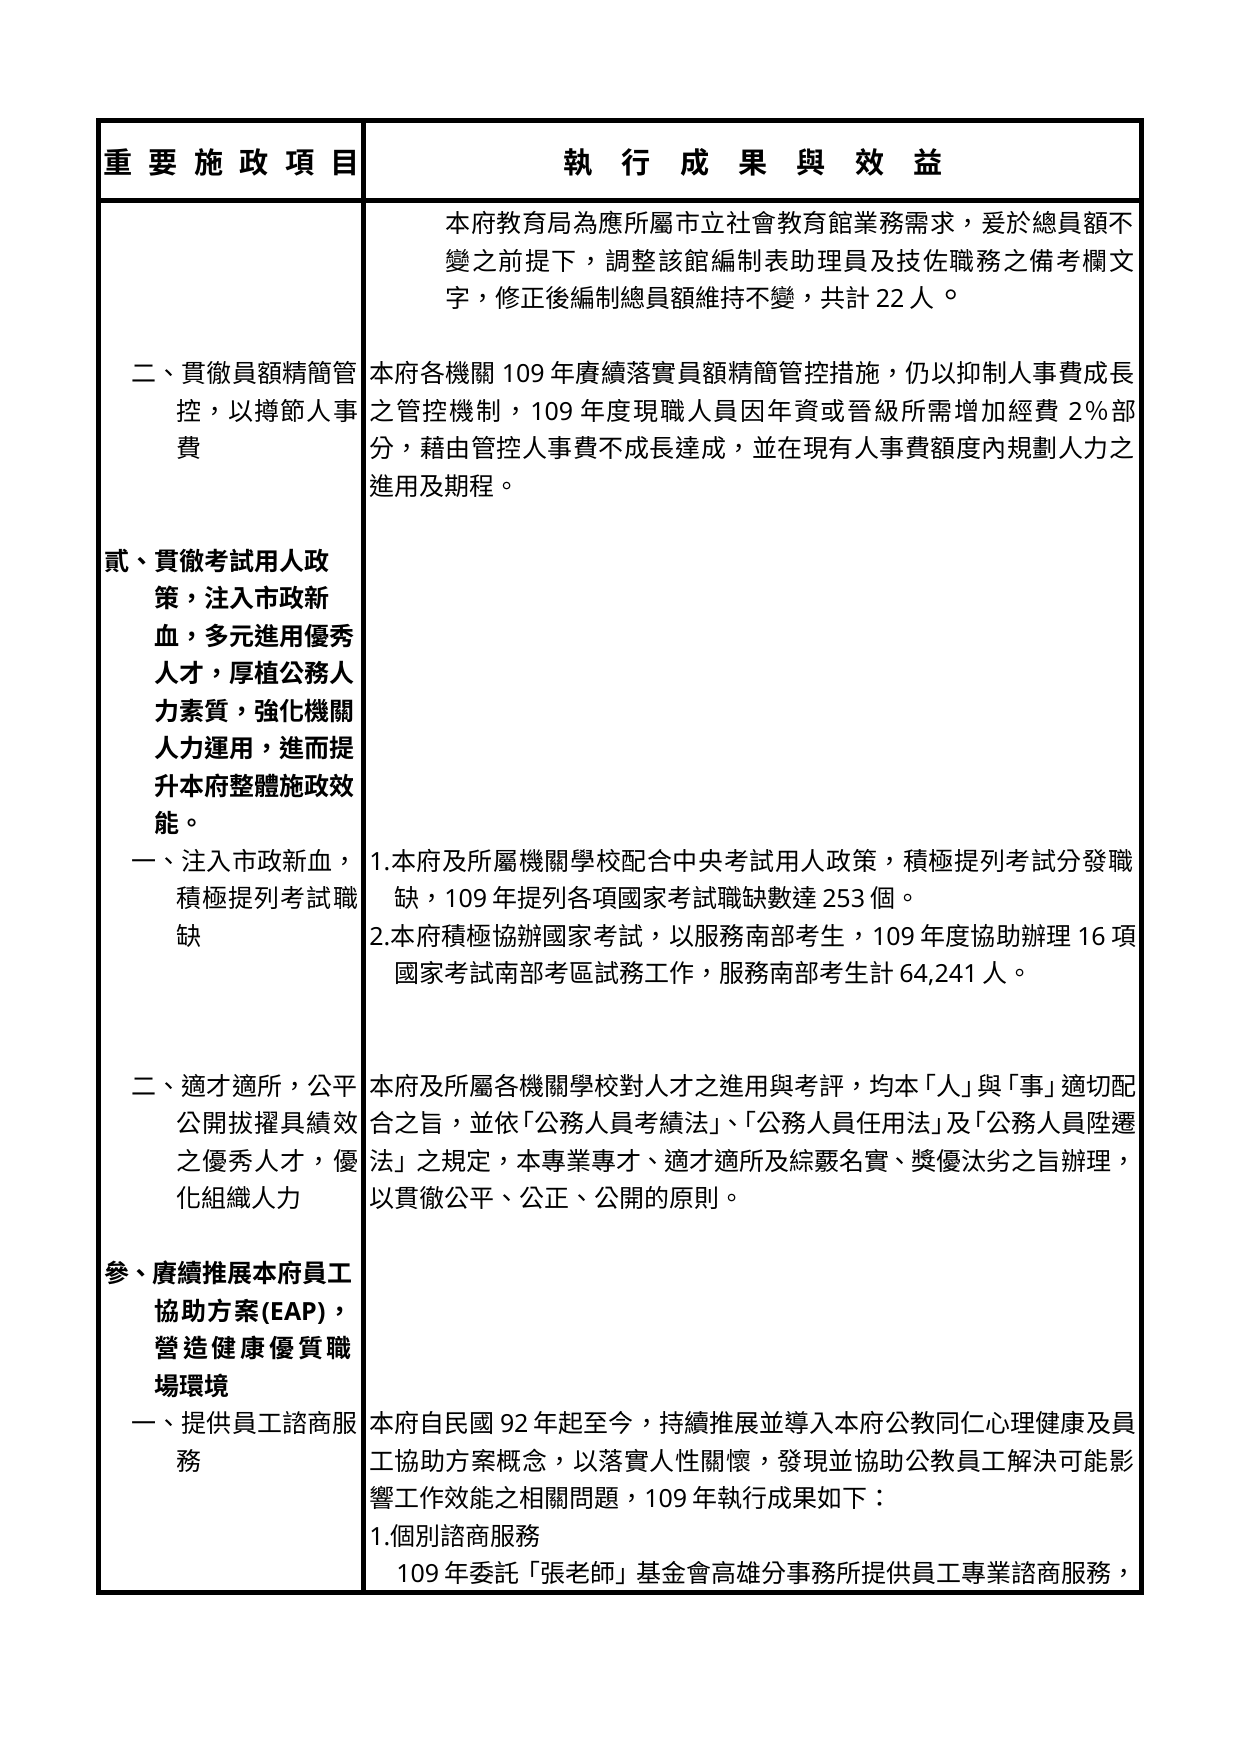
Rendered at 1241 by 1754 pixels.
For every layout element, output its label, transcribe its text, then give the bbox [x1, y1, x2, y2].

table_cell 二、貫徹員額精簡管控，以撙節人事費 貫徹考試用人政策，注入市政新血，多元進用優秀人才，厚植公務人力素質，強化機關人力運用，進而提升本府整體施政效能。 一、注入市政新血，積極提列考試職缺 二、適才適所，公平公開拔擢具績效之優秀人才，優化組織人力 參、賡續推展本府員工協助方案(EAP)，營造健康優質職場環境 一、提供員工諮商服務 [101, 203, 361, 1590]
table_cell 為落實員額管理及有效運用人力，打造「組織精實、人力彈性、兼具效率效能」的政府，於各機關提出用人需求時務求考量人事成本，以減輕本府財政負擔，並同時兼顧市政推動順遂，相關具體做法如下： 1.進行戶所整併，落實員額合理配置 為撙節本市戶政事務所人事成本，使人力運用更加彈性，資源分配更有效益，進而提升行政效能，爰辦理戶政事務所組織整併作業，由現行33所(7個辦事處)規模精簡為18所(22個辦事處)，修正前編制員額673人、兼任63人，修正後編制員額659人、兼任32人，合計減列員額14人、兼任31人，自109年3月23日生效。 2.依據社工人力進用期程，納編社工人力 依行政院訂頒「充實地方政府社工人力配置及進用計畫」及衛生福利部核定「高雄市政府充實社工人力配置及進用計畫」，本府社會局應於109年至111年納編社工人力24人，配置於家庭暴力及性侵害防治中心，並配合辦理該中心編制表修正，增置高級社會工作師2人及社會工作師22人，編制總員額由現行97(12)人，修正為121(12)人。 3.依機關業務需要適時修正組織及人力調整配置 （1）修正本府原住民事務委員會組織規程部分條文 本府原住民事務委員會為應業務需要，修正委員之任期及代理機制，另因應原民會掌理事項調整，修正部分業務組掌理事項，以符實際。修編後編制員額總數不變，維持27人、兼任委員16-22人。 （2）修正本市稅捐稽徵處組織規程暨編制表 為因應業務資訊化趨勢，建構完善的財稅資料系統，整合創新稅務系統應用功能，於員額總數不增加原則下，修正該處組織規程暨編制表，增置高級分析師1人及管理師3人，並減列審核員1人及稅務員3人。修正後編制總員額（含12個分處）維持不變，共計567人。 （3）修正本府教育局所屬社會教育館編制表 本府教育局為應所屬市立社會教育館業務需求，爰於總員額不變之前提下，調整該館編制表助理員及技佐職務之備考欄文字，修正後編制總員額維持不變，共計22人。 本府各機關109年賡續落實員額精簡管控措施，仍以抑制人事費成長之管控機制，109年度現職人員因年資或晉級所需增加經費2％部分，藉由管控人事費不成長達成，並在現有人事費額度內規劃人力之進用及期程。 1.本府及所屬機關學校配合中央考試用人政策，積極提列考試分發職缺，109年提列各項國家考試職缺數達253個。 2.本府積極協辦國家考試，以服務南部考生，109年度協助辦理16項國家考試南部考區試務工作，服務南部考生計64,241人。 本府及所屬各機關學校對人才之進用與考評，均本「人」與「事」適切配合之旨，並依「公務人員考績法」、「公務人員任用法」及「公務人員陞遷法」之規定，本專業專才、適才適所及綜覈名實、獎優汰劣之旨辦理，以貫徹公平、公正、公開的原則。 本府自民國92年起至今，持續推展並導入本府公教同仁心理健康及員工協助方案概念，以落實人性關懷，發現並協助公教員工解決可能影響工作效能之相關問題，109年執行成果如下： 1.個別諮商服務 109年委託「張老師」基金會高雄分事務所提供員工專業諮商服務，諮商服務由「張老師」針對個案需求，搭配相關專業領域諮商師，以提升諮商服務之品質，109年1至12月計提供22人個別諮商服務。 2.團體諮商服務 為創造更佳的職場組織氣候，預防不良情緒因子影響工作表現及個人身心，並促使組織有效溝通凝聚向心力，109年1至12月辦理2場團體諮商。 1.因應嚴重特殊傳染性肺炎(COVID-19)疫情爆發，本府啟動員工關懷措施如下: （1）首長以關懷信函穩定員工心理狀態及關心工作壓力情形。 （2）建置本府防疫關懷網，運用雲端推播服務，提供防疫期間適用之差勤、待遇、保險等人事法規資訊以及整合各式e化功能(含線上人事業務服務)。 2.為促進本府員工健康自主管理，辦理員工協助方案暨身心健康關懷「健康生活三部曲」活動，以「聰明吃、開心飲、快樂動」之挑戰任務，落實防疫新生活運動，共計17,169人參加， 1,399人達成挑戰任務。 3.利用各式會議及研習活動等場所進行各式員工協助方案宣導，共517場次，計28,292人參加。 本府於109年9月26日辦理首長團隊共識營，由市長、副市長、秘書長、一級機關首長及相關人員等共52人參加，會議主軸為「以兩年拚四年、高雄大邁進」，會中除就市政願景展望、智慧城市、府會溝通、媒體互動及社群經營等提出專題報告，並邀請台灣微軟公司公共業務事業群潘總經理先國以「建構高雄為綠色、信賴、永續智慧城鄉」為題，進行專題演說。 1.培育主管人才，精進領導管理才能 （1）儲備中階主管-目標與關鍵成果(OKR)領導管理人才培育班 為提升中階主管政策執行及管理領導能力，配合導入「目標與關鍵成果(OKR)」管理機制，於109年7月28日至8月28日辦理「目標與關鍵成果(OKR)領導管理人才培育班」，課程主題包括「市政標竿學習」、「OKR與中階主管機關職能」及「評鑑課程與綜合活動」3大類，均緊扣中階主管人員領導管理核心職能，並遴聘學者專家及企業講師授課，兼採多元教學，期將課堂所學轉化為知識技能，有助機關推動市政建設，各機關薦任第八職等以上人員共41人完訓，平均滿意度高達九成以上。 （2）初任薦任官等主管職務人員研習班 為培育具備策略性、創造性及宏觀視野之高效能文官，於109年6月1日至22日及10月14日至30日分別辦理2期「初任薦任官等主管職務人員研習班」，為提升參訓人員學習興趣，課程採實務性及案例性主題式學習，完訓人數計65人，平均滿意度高達九成以上。 2.厚實公務專業核心職能，培力優質市政服務 （1）辦理本市國中小主任儲訓班，培訓治校專才 為培育並儲備本市國中、小主任，分別辦理「國中主任儲訓班」及「國小主任儲訓班」。訓期自109年6月24日至7月19日，共計4週，研習時數120小時，培訓國中主任31名、國小主任67名，課程加強學校主任教育專業素養，增進學校行政知能，通過培訓人員列冊做為國中、小學校主任派任之儲備人員。 （2）火場救災指揮與管理作業（CCIO）基礎班 為提升消防人員火災搶救指揮調度能力，熟練各項指揮技能及建立救災安全正確觀念，並透過搶救情境模擬演練，以降低消防員及民眾生命安全財產之損害，109年8月7日、14日辦理「火場救災指揮與管理作業（CCIO）基礎班」各1天，2期，參訓學員計81人。 1.函頒英語檢測補助英檢報名費用等激勵措施 凡公務人員通過英語檢定後，由各機關視其經費情形酌予補助每人最高新台幣5,000元。109年賡續鼓勵同仁參加英語檢測，並於11月25日及30日假本府人發中心及本市稅捐稽徵處辦理多益測驗，計有41人參加檢測。截至12月止，本府通過英語檢定人數計5,595人，比例達28.27%，較行政院「提升公務人員英語能力改進措施」規定18%，高出10.27%。 2.厚植外語溝通力，促進國際交流 為增進本府公教人員外語素養，辦理「開拓全球視野-SHOW出高雄亮點英文研習班」、「英語能力(多益)檢定班」、「C'est La Vie法語研習班」、「打造日語力~赴日觀光so happy研習班」、「看電影、學英語研習班」、「唱出英語力~聽唱歌曲so easy研習班」、「備戰英檢實力基礎班」計7期語言學習課程，共208人參與，以強化公教同仁對外國文化與語言之掌握力，並期提升本府國際競爭力。 為強化本府新進同仁熟稔市政願景，了解市政重大建設，提升市政效能，109年規劃辦理2班期市政生力軍研習，除遴聘研考會王組長士誠擔任「市政願景與施政目標」講座，並安排市政建設參訪活動，另分別邀請本府楊秘書長明州及王副秘書長啟川分享工作職涯發展，第1期及第2期分別於109年1月17日及12月18日日辦理完竣，參加人數合計139人，平均滿意度高達九成以上。 1.為積極推動性別平等觀點納入項政策、方案、計畫、預算及法案當中，本府各一級機關均成立性別平等執行小組，並依據本府第五階段推動性別主流化實施計畫，每年均應召開至少2次會議完竣，以藉性別平等執行小組會議機制，落實推動本府性別平等措施。 2.本府各一級機關及區公所依據「109年高雄市政府所屬各機關推動性別平等獎勵計畫」，提報「性別創新獎」及「性別故事獎」案件共計47案，經本府性別主流化工作小組3位委員評審，依分數高低分別選出前5名，並於109年7月28日第484次市政會議公開頒獎表揚。 （1）本府性別主流化工作小組109年第1次會議決議，提報地政局「女兒不是局外人—繼承平權‧家和諧」等4案(如下表)代表本府參加行政院評選： （2）行政院性別平等處於109年12月18日函知本府勞工局「勞動女性的再次回眸」及地政局「繼承平權．家和諧」作品進入「性別平等創新獎」行政院複評。 1.本府各機關同仁於109年12月底前均完成性別主流化訓練，完訓率100%，另109年須完成2小時CEDAW實體課程者應占各機關公務員總數5%以上，經統計完訓人數為2,586人(完訓率12%)，業已達成109年完訓目標。 2.人事處運用本府公務人力發展中心學習列車資源辦理性別意識培力課程，109年共計辦理5場次講座及2場次工作坊，課程內容包含性別政策綱領各領域專案研討、CEDAW實務及案例研討及多元性別權益等相關議題，以培養公務人員瞭解當今性別平等相關潮流議題，將性別觀點融入市府業務之中。 依「身心障礙者權益保障法」規定，本府至109年12月止應進用身心障礙者1,193人，已進用1,936人，進用比率達162%。 依「原住民族工作權保障法」規定，本府應進用原住民62人，已進用196人，進用比率達316%。 本府消防局故分隊長馮永昌生前為執行救援任務，不畏艱難，英勇殉職，實為消防人員典範，足堪褒揚，符合「褒揚條例」、「獎章條例」規範之冒險犯難，忠貞不拔，壯烈成仁及優良事蹟足資矜式，分別向總統府及行政院請頒褒揚令及楷模獎章，以表彰其犧牲奉獻精神。 1.為激勵工作熱忱及基層士氣，提高服務品質與行政效能，依據「行政院表揚模範公務人員要點」及「高雄市政府暨所屬各機關選拔模範公務人員實施要點」，辦理本府109年模範公務人員選拔，經評審結果核定警察局刑事警察大隊偵查佐陳逸源等10人當選模範公務人員，並業於109年7月14日第482次市政會議中表揚，依規定頒發獎狀1幀、獎金5萬元，並給予公假5天。 2.遴薦警察局刑事警察大隊偵查佐陳逸源及消防局隊員王于慎等2人參加行政院109年模範公務人員選拔。嗣經行政院109年11月30日核定，榮膺當選行政院109年模範公務人員，於109年12月24日假行政院人事行政總處公務人力發展學院2樓卓越堂舉行頒獎典禮竣事，由院長頒給獎座及新臺幣8萬元，並給予公假5日，按獲選人員實際請公假日數，每日給予補助費5千元。 1.運用e化核心能力檢測評鑑系統，辦理多元培訓課程，提升公務人力素質 （1）109年度賡續配合行政院所屬機關及地方機關公務人員學習地圖暨本府核心能力模型，採用線上核心能力檢測與分析系統功能，依據核心能力缺口發展核心能力導向系統學習，並結合市政發展需要，規劃市政發展願景、國家發展政策、共通核心能力、管理核心能力、專業核心能力等五大核心能力主軸研習課程。 （2）109年度原計畫開辦實體訓練班次427班，經與各機關合作追加辦理至487班，計培訓24,616人次，34,297人次，有效提升本府同仁專業核心能力及公務人力素質。 2.精進公務同仁專業核心能力，辦理專業認證班期 （1）辦理政府採購專業人員基礎班5期，進階班1期 為增進採購人員專業知能，提升政府採購效率及品質，預防採購缺失發生，109年計辦理政府採購專業人員基礎班5期、進階班1期，計有270人取得公共工程委員會核發採購基礎班及格證書、20人取得進階班及格證書。 （2）「資安職能訓練-資通安全概論」，加強機關資安防護能量 協助本府公務機關，符合「資通安全管理法-資通安全責任等級分級辦法」有關資安專業證照之要求，計17人參訓。 3.跨界匯流，提供整合性課程發展新觀點 （1）與本市大學合作辦理認證班期 為落實訓練與專業結合，提升訓練價值，與高雄科技大學合辦「觀光創意行銷教戰班(認證班)」，1期30小時，計27人取得認證。 （2）增進永續氣候韌性知能，打造高雄成為永續城市 與財團法人東亞地區高雄環境永續發展能力訓練中心(ICLEI KCC)共同合作辦理「韌性高雄面面觀研習班」、「永韌高雄與地方創生研習班」2期，計3天，學員藉由互動體驗課程，認識決策與氣候變遷和經濟關係，反思氣候變化帶來的深遠影響，參訓人數73人。 訂頒「高雄市政府所屬各機關學校運用公務人力發展中心『樂活社會‧國際接軌』學習列車實施計畫」，109年計辦理235場次、調訓11,028人次，另為配合機關專業訓練之需求，亦鼓勵各機關或與鄰近機關學校共同辦理專業訓練，以發揮在地化培育之訓練效益。 1.訂定數位學習實施計畫，建構系統性數位學習機制 訂定「高雄市政府109年度推動數位學習實施計畫」，提供多元學習管道，課程區分「政策能力訓練」及「專業知能訓練」兩部分計40小時，另為落實數位學習行動化理念，選取適合行動學習課程格式，鼓勵同仁以智慧型手機或平板電腦等行動載具進行數位學習，型塑優質組織數位學習文化。 2.推動數位課程行動化，提升學員自主學習力 加盟中央「e等公務園+」公部門數位學習資源整合平臺，發展高雄在地數位學習知識，109年度新製課程全面升級為行動化載具課程，本府「e等公務園+～港都e學苑」數位學習平台提供多媒體動畫、影音課程，計有政策能力訓練、領導力發展、機關業務知能訓練、自我成長及其他等四大類別，共226門387小時，109年度認證人數615,604人次，認證時數1,074,682小時。 1.數位課程參與國際競賽獲肯定 本府港都ｅ學苑數位課程「人文薈萃的寶地-林園」獲美國Brandon Hall Group國際競賽最佳創新學習與課程開發銅牌獎肯定。 2.市政知識亮點行銷，擴散數位學習成效 辦理數位課程閱讀行銷活動，增加「港都e學苑」線上閱讀人數，達到有效推廣數位課程、政策宣導及促進相關學習資源利用之目的，擴散數位學習成效。109年辦理「防疫與性平e把罩」、「閱讀達人e起來」、「聰明學習e級棒」、「樂活港都e點通」四場次數位行銷活動，計有84,669人次參與。 109年辦理退撫資遣情形如下： 1.退休公務人員370人、教育人員259人，合計629人。 2.公務人員撫卹13人、教育人員18人，合計31人。 3.資遣公務人員0人、教育人員1人，合計1人。 1.如期發放月退休金 每月1日如期發放退休人員月退休金，截至109年12月支領月退休人員共計24,734人，其中公務人員9,159人、教育人員15,575人。 2.核發年節特別照護金 （1）依「早期支領一次退休金生活困難退休公教人員發給年節照護金作業要點」核發68年以前支領一次退休金生活困難之退休人員三節照護金；單身每節發放21,600元，有眷每節發放37,000元。 （2）109年度計發放單身23人、有眷8人，總計31人。 為協助公教人員培養規劃安排退休生活之能力，並鼓勵積極投入社會志願服務、回饋社會，於109年2月14日假本府公務人力發展中心辦理「退休生涯規劃研習班」，共計48人參加，學員滿意度達九成以上。 1.結合社會資源，辦理多元志工體驗 （1）邀請本府公教員工社團—書法社於春節前撰寫春聯，轉請社團法人高雄市慈善團體聯合總會於辦理歲末送暖活動時，彙整物資轉贈經濟弱勢家庭，使社團成員得以本身專長興趣從事社會服務。 （2）109年12月11日辦理「公教志工一日體驗營」研習，以「地球這麼美」為課程主軸，於本市立美術館密林區銀合歡-湖畔復育區學習體驗生態保育工作，共計39人參加，滿意度高達9成以上。 2.活化高齡人力，導入志願服務理念 輔導本市關懷公教退休人員協會於109年9月21日假本市誠正國小舉辦退休人員高齡志願服務經驗分享暨銀髮族健康保健研習，推展志願服務理念，增進退休人員社會參與及展能舞台，參加人數計有63人。 1.為延伸公教單身同仁社交生活領域，創造良性互動機會，營造心動氛圍，考量本府COVID-19防疫政策，本府109年度規劃之單身聯誼活動調整為6場次，計有240人參加，互指為心儀對象達33對。精心設計籌劃知性與感性兼備之活動內容，並融入在地人文風情，建構大量互動機會，搭建美好姻緣鵲橋，讓佳偶得天成，情人結連理。 2.活動除運用不同場域與設施規劃各式多元活動，如漆彈射擊、參訪月老廟、桌遊、茶會等，透過巧思設計兼具知性與感性的聯誼活動外，也結合當地觀光特色的聯誼，如愛之船遊紅毛港、橋頭糖廠等，藉以形塑良好互動氛圍，增進浪漫互動元素及情感交流，共創雋永深刻的美好邂逅。 為落實公教健檢，關照同仁健康，特訂定「高雄市政府公教人員健康檢查作業規範」，補助本府公教同仁實施健康檢查。109年計補助6,315人，補助金額26,433,895元，補助標準如下： 1.機關首長或職務列等最高第十三職等以上且經銓審第十三職等以上者，不限年齡，受檢次數：每年一次，補助金額：新臺幣7900元。 2.機關副首長、職務列等最高第九職等以上且經銓審第九職等以上者，補助金額：新臺幣7900元，受檢次數：(1) 50歲以上者，每年一次(2)未滿50歲者，每二年一次。 3.不具上述身分之本府所屬公務人員，年滿40歲以上，受檢次數：每二年一次，補助金額：新臺幣3500元。 4.另為照護員警身心健康，並考量員警工作特殊性，本府警察局暨所屬機關未滿40歲且實際從事「重複性、輪班、夜間、長時間工作等有危害安全及衛生顧慮」之警職人員，其健康檢查補助費每3年補助1次，最高以新臺幣3,500元為限。 1.為鼓勵多元員工社團，倡導正當休閒生活，輔導成立23個員工社團，共計動態社團14個、靜態社團9個，並各指定1個輔導機關，以輔導社團自治運作。109年1月至12月除定期活動外，計舉辦35場次專案性活動。 2. 辦理相關講座 (1)為宣導員工正確理財觀念，109年7月29日假本府公務人力發展中心4樓大禮堂辦理「投資理財系列研習班-『理財 SO EASY—小資族的投資計畫』」，特邀投資理財專家周文偉(華倫老師)主講，參訓人數148人，滿意度高達9成以上。 (2)為充實員工育兒專業知識，109年8月5日假本府公務人力發展中心302教室辦理「育兒保健系列研習班-『育兒大小事-從小聊到大』」，特邀兒童保健專家徐嘉賢醫師(黑眼圈奶爸)主講，參訓人數38人，滿意度高達9成以上。 1.開辦急難貸款，舒緩員工難關 為紓解公教人員急難狀況，於發生傷病住院、疾病醫護、喪葬及重大災害等事項時，可依需要申請救助貸款，利息負擔以郵政儲金2年期定期儲蓄存款機動利率減年息0.025厘計算，目前貸款利率為年息0.82厘，最長還款年限6年。截至109年12月底尚在貸款中者有24件，貸款金額1,299萬9,270元。 2.洽簽自費汽、機車強制保險服務措施 為照護員工生活需求，具體落實人事福利政策，辦理109年自費汽、機車強制保險，由臺灣產物產險公司承作，提供優惠措施，嘉惠本府公教員工多元選擇運用。 3.推動健康檢查特惠方案 推廣2020~2022「健康99─全國公教特惠健檢」，以新臺幣3,500元規劃健檢方案，作為現職員工、退休人員及其眷屬健康檢查時之選擇參考。 4.賡辦「繁星好康」特約商店，加值員工多元福利 為妥善運用民間資源，建構公私合作機制，透過本府人事處及所屬各級人事機構，剖析員工消費喜好，據以推薦優良商店進行特約合作，員工福利項目，提供本府員工、退休人員及各機關學校志工相當於會員或九折以上優惠方案福利資訊。108年度辦理續約調查，經彙整續約優惠店家計738家、加上109年度新簽約店家77家，目前合計815家，另設計繁星好康識別標章，以供優惠商家黏貼識別。 5.宣導「築巢優利貸」優惠方案與多元房貸管道 本方案經由行政院人事行政總處辦理公開招標，108年1月1日至110年12月31日由臺灣銀行股份有限公司獲選，貸款利率按中華郵政2年期定期儲金機動利率固定加碼0.465%機動計息，提供同仁多元購置住宅貸款管道。 6.推廣短期信貸資訊，回應同仁財務即時需求 轉知臺灣土地銀行股份有限公司「貼心相貸」資訊，80萬元以下信用貸款免保證人，年息依郵政儲金二年期定期儲蓄機動利率固定加0.505%機動計息，每月攤還本息不得超過月俸給總額1/3，貸款期限最長7年。 7.整合福利資源雲端服務，有效落實員工照護 （1）建置福利服務專區 彙整公教人員福利各項措施，如各項生活津貼補助、公教健檢資訊、特約托育資源、各項公教員工保險及貸款優惠方案、員工社團、單身聯誼及執行職務意外傷亡慰問金，提升員工福利運用價值。 （2） 建置特約商店專區 蒐羅本府「繁星好康」特約店家優惠資訊，搭配GOOGLE地圖、標籤搜尋引擎及優化分類等便利功能，大幅提升同仁運用意願。 （3）建置退撫專區 整合退撫相關法規及權益事項，建置退休規劃、退休權益、撫卹權益、資遣權益、聘僱人員、志願服務及影音專區等7大主題，提供同仁快速及便捷之查詢管道。 1.擴大一般同仁使用iKPD人事服務網 為擴大人事資料加值應用廣度與深度，持續推動iKPD人事服務網人事服務，系統使用對象涵蓋一般職員與職工，並導入員工關懷網、福利服務專區、員工特約商店、防疫關懷網、公職入門快捷鑑、學習專區、差勤獎懲專區、退撫專區、人事人員專區等人事服務專區，各機關已開通帳號人員使用系統情形良好。 2.擴大推動線上差勤管理系統（WebITR） 積極推動行政院人事行政總處開發之全國共享版機關內部差勤電子表單系統(WebITR)，至109年底止共計已有457個機關導入實施(含警察內勤人員、學校人員)，預計於110年導入警察外勤人員及其餘尚未導入之學校，以期達成全部機關學校員工差勤資訊化管理目標。 1.提升WebHR人力資源管理系統功能 109年新增及修正WebHR系統個人資料、組織編制等17項子系統功能計228筆，改善系統操作流程，快速更新資料。 2.辦理WebITR差勤系統輔導班，強化人事人員差勤管理 為提升差勤系統輔導人員問題解決能力，持續減少客服問題單數量，並減輕各組輔導人員負擔，辦理WebITR輔導人才培訓研習班2場次，共計78人完訓。 為擴大人事資料加值應用範圍，強化各項人事資訊系統與業務整合，創造人事決策循證機制，積極推廣「高雄市政府人事處iKPD人事服務網介接平台」，目前已有15個機關51個系統核准介接申請，有效輔助本府各機關提升行政效能。 [366, 203, 1139, 1590]
table_header 執 行 成 果 與 效 益 [366, 123, 1139, 198]
table_header 重要施政項目 [101, 123, 361, 198]
